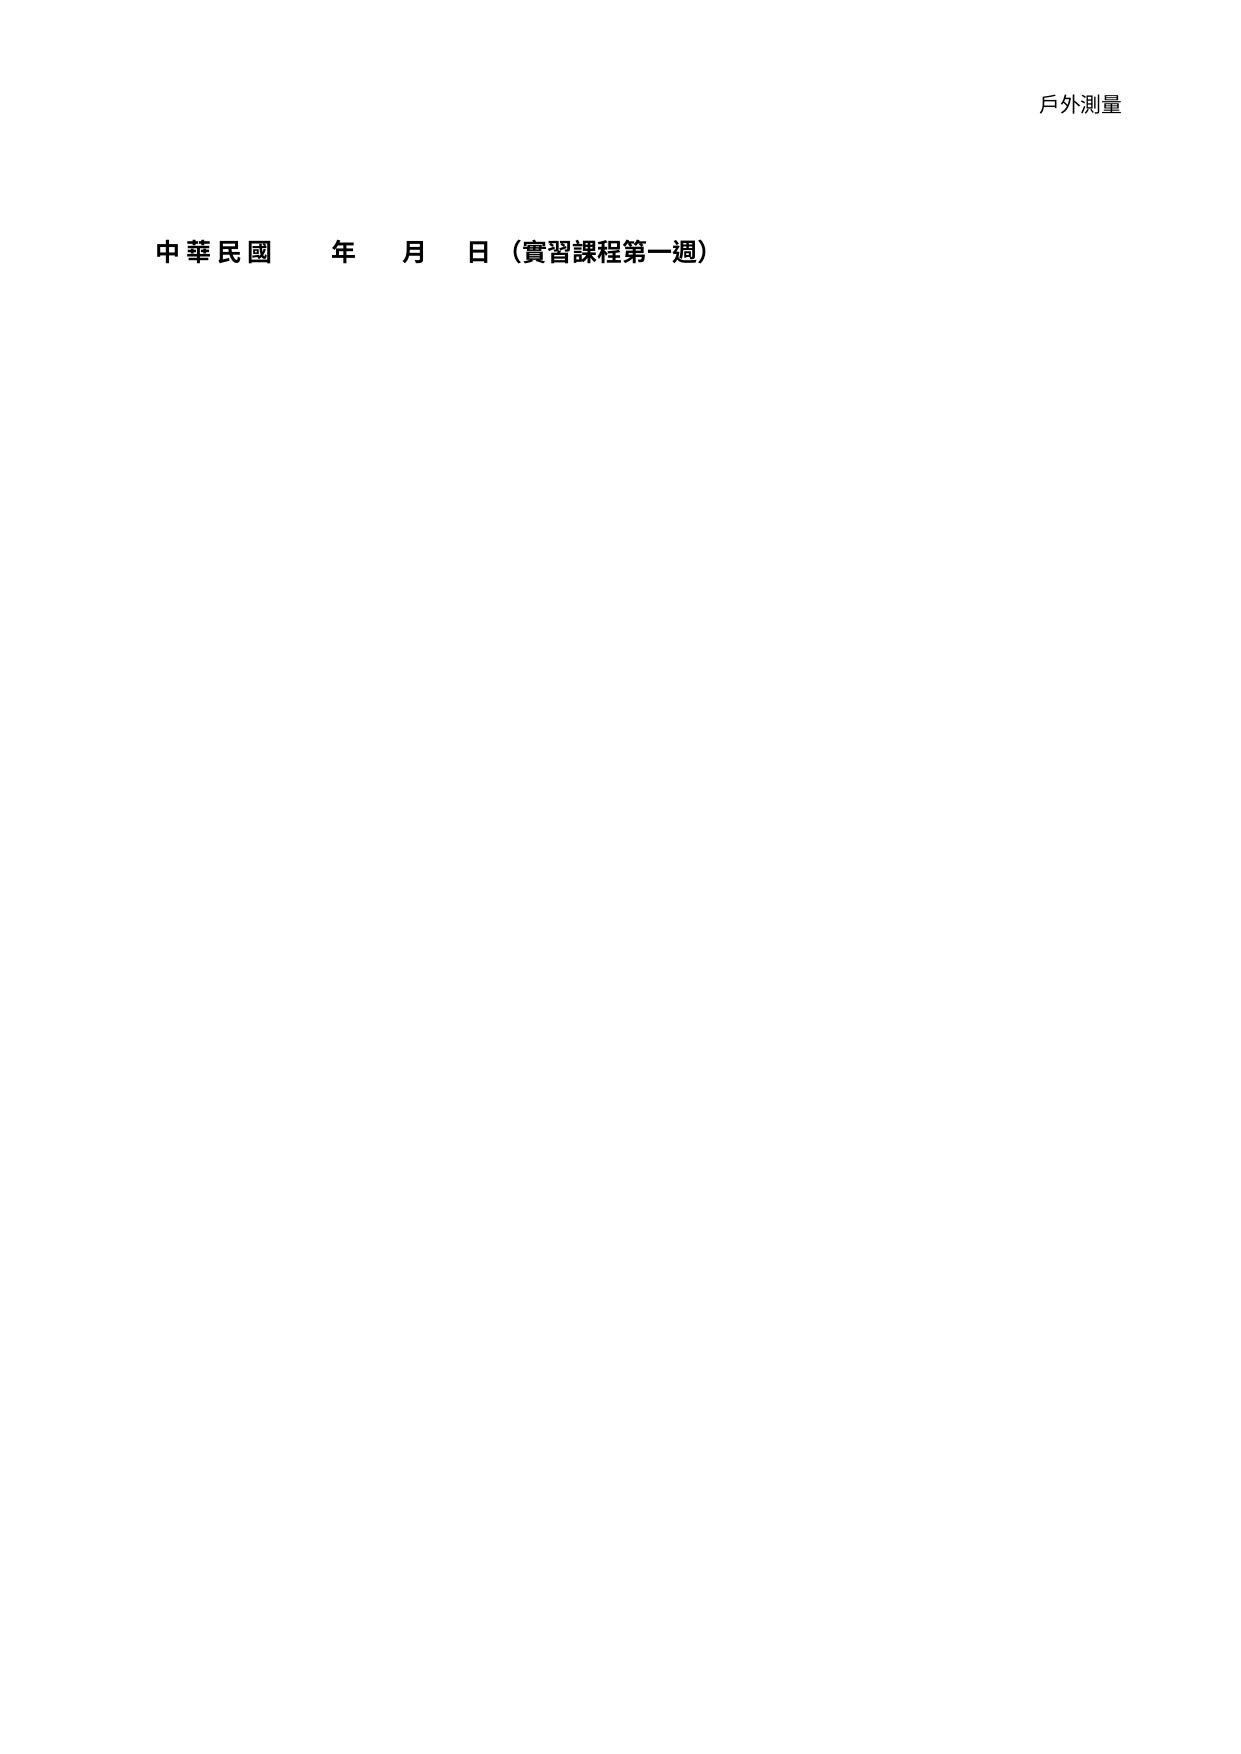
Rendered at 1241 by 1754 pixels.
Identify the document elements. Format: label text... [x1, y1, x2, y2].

text 中 華 民 國 年 月 日 （實習課程第一週） [118, 232, 1122, 269]
